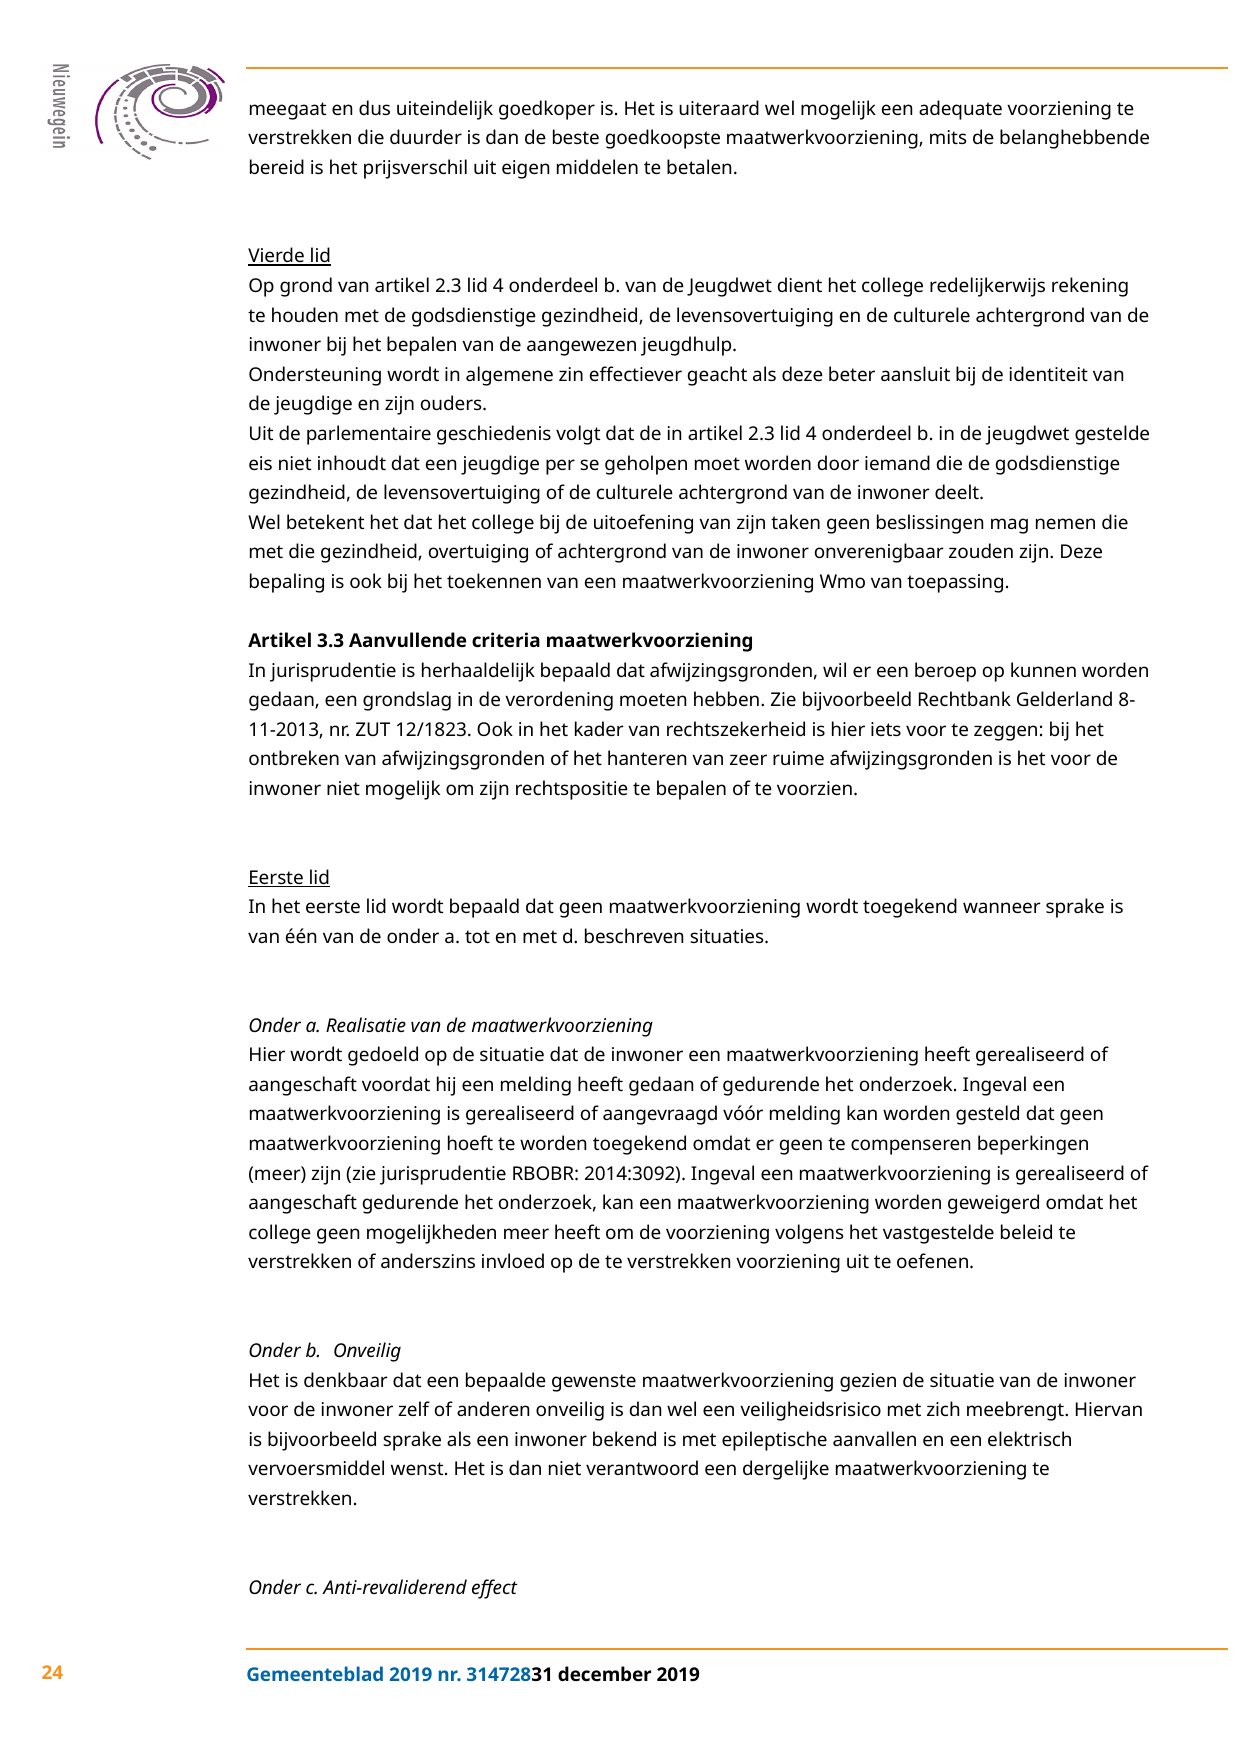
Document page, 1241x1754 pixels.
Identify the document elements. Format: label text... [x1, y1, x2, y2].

text Artikel 3.3 Aanvullende criteria maatwerkvoorziening [248, 627, 1152, 653]
text Uit de parlementaire geschiedenis volgt dat de in artikel 2.3 lid 4 onderdeel b. in de jeugdwet gestelde eis niet inhoudt dat een jeugdige per se geholpen moet worden door iemand die de godsdienstige gezindheid, de levensovertuiging of de culturele achtergrond van de inwoner deelt. [248, 420, 1152, 505]
text Wel betekent het dat het college bij de uitoefening van zijn taken geen beslissingen mag nemen die met die gezindheid, overtuiging of achtergrond van de inwoner onverenigbaar zouden zijn. Deze bepaling is ook bij het toekennen van een maatwerkvoorziening Wmo van toepassing. [248, 509, 1152, 594]
text Eerste lid [248, 864, 1152, 890]
text Het is denkbaar dat een bepaalde gewenste maatwerkvoorziening gezien de situatie van de inwoner voor de inwoner zelf of anderen onveilig is dan wel een veiligheidsrisico met zich meebrengt. Hiervan is bijvoorbeeld sprake als een inwoner bekend is met epileptische aanvallen en een elektrisch vervoersmiddel wenst. Het is dan niet verantwoord een dergelijke maatwerkvoorziening te verstrekken. [248, 1367, 1152, 1511]
text Onder b. Onveilig [248, 1337, 1152, 1363]
text In jurisprudentie is herhaaldelijk bepaald dat afwijzingsgronden, wil er een beroep op kunnen worden gedaan, een grondslag in de verordening moeten hebben. Zie bijvoorbeeld Rechtbank Gelderland 8-11-2013, nr. ZUT 12/1823. Ook in het kader van rechtszekerheid is hier iets voor te zeggen: bij het ontbreken van afwijzingsgronden of het hanteren van zeer ruime afwijzingsgronden is het voor de inwoner niet mogelijk om zijn rechtspositie te bepalen of te voorzien. [248, 657, 1152, 801]
text Op grond van artikel 2.3 lid 4 onderdeel b. van de Jeugdwet dient het college redelijkerwijs rekening te houden met de godsdienstige gezindheid, de levensovertuiging en de culturele achtergrond van de inwoner bij het bepalen van de aangewezen jeugdhulp. [248, 272, 1152, 357]
text Onder a. Realisatie van de maatwerkvoorziening [248, 1012, 1152, 1038]
text Ondersteuning wordt in algemene zin effectiever geacht als deze beter aansluit bij de identiteit van de jeugdige en zijn ouders. [248, 361, 1152, 416]
text Vierde lid [248, 243, 1152, 268]
text meegaat en dus uiteindelijk goedkoper is. Het is uiteraard wel mogelijk een adequate voorziening te verstrekken die duurder is dan de beste goedkoopste maatwerkvoorziening, mits de belanghebbende bereid is het prijsverschil uit eigen middelen te betalen. [248, 95, 1152, 180]
text In het eerste lid wordt bepaald dat geen maatwerkvoorziening wordt toegekend wanneer sprake is van één van de onder a. tot en met d. beschreven situaties. [248, 893, 1152, 949]
text Onder c. Anti-revaliderend effect [248, 1574, 1152, 1600]
text Hier wordt gedoeld op de situatie dat de inwoner een maatwerkvoorziening heeft gerealiseerd of aangeschaft voordat hij een melding heeft gedaan of gedurende het onderzoek. Ingeval een maatwerkvoorziening is gerealiseerd of aangevraagd vóór melding kan worden gesteld dat geen maatwerkvoorziening hoeft te worden toegekend omdat er geen te compenseren beperkingen (meer) zijn (zie jurisprudentie RBOBR: 2014:3092). Ingeval een maatwerkvoorziening is gerealiseerd of aangeschaft gedurende het onderzoek, kan een maatwerkvoorziening worden geweigerd omdat het college geen mogelijkheden meer heeft om de voorziening volgens het vastgestelde beleid te verstrekken of anderszins invloed op de te verstrekken voorziening uit te oefenen. [248, 1041, 1152, 1274]
picture [41, 47, 231, 172]
